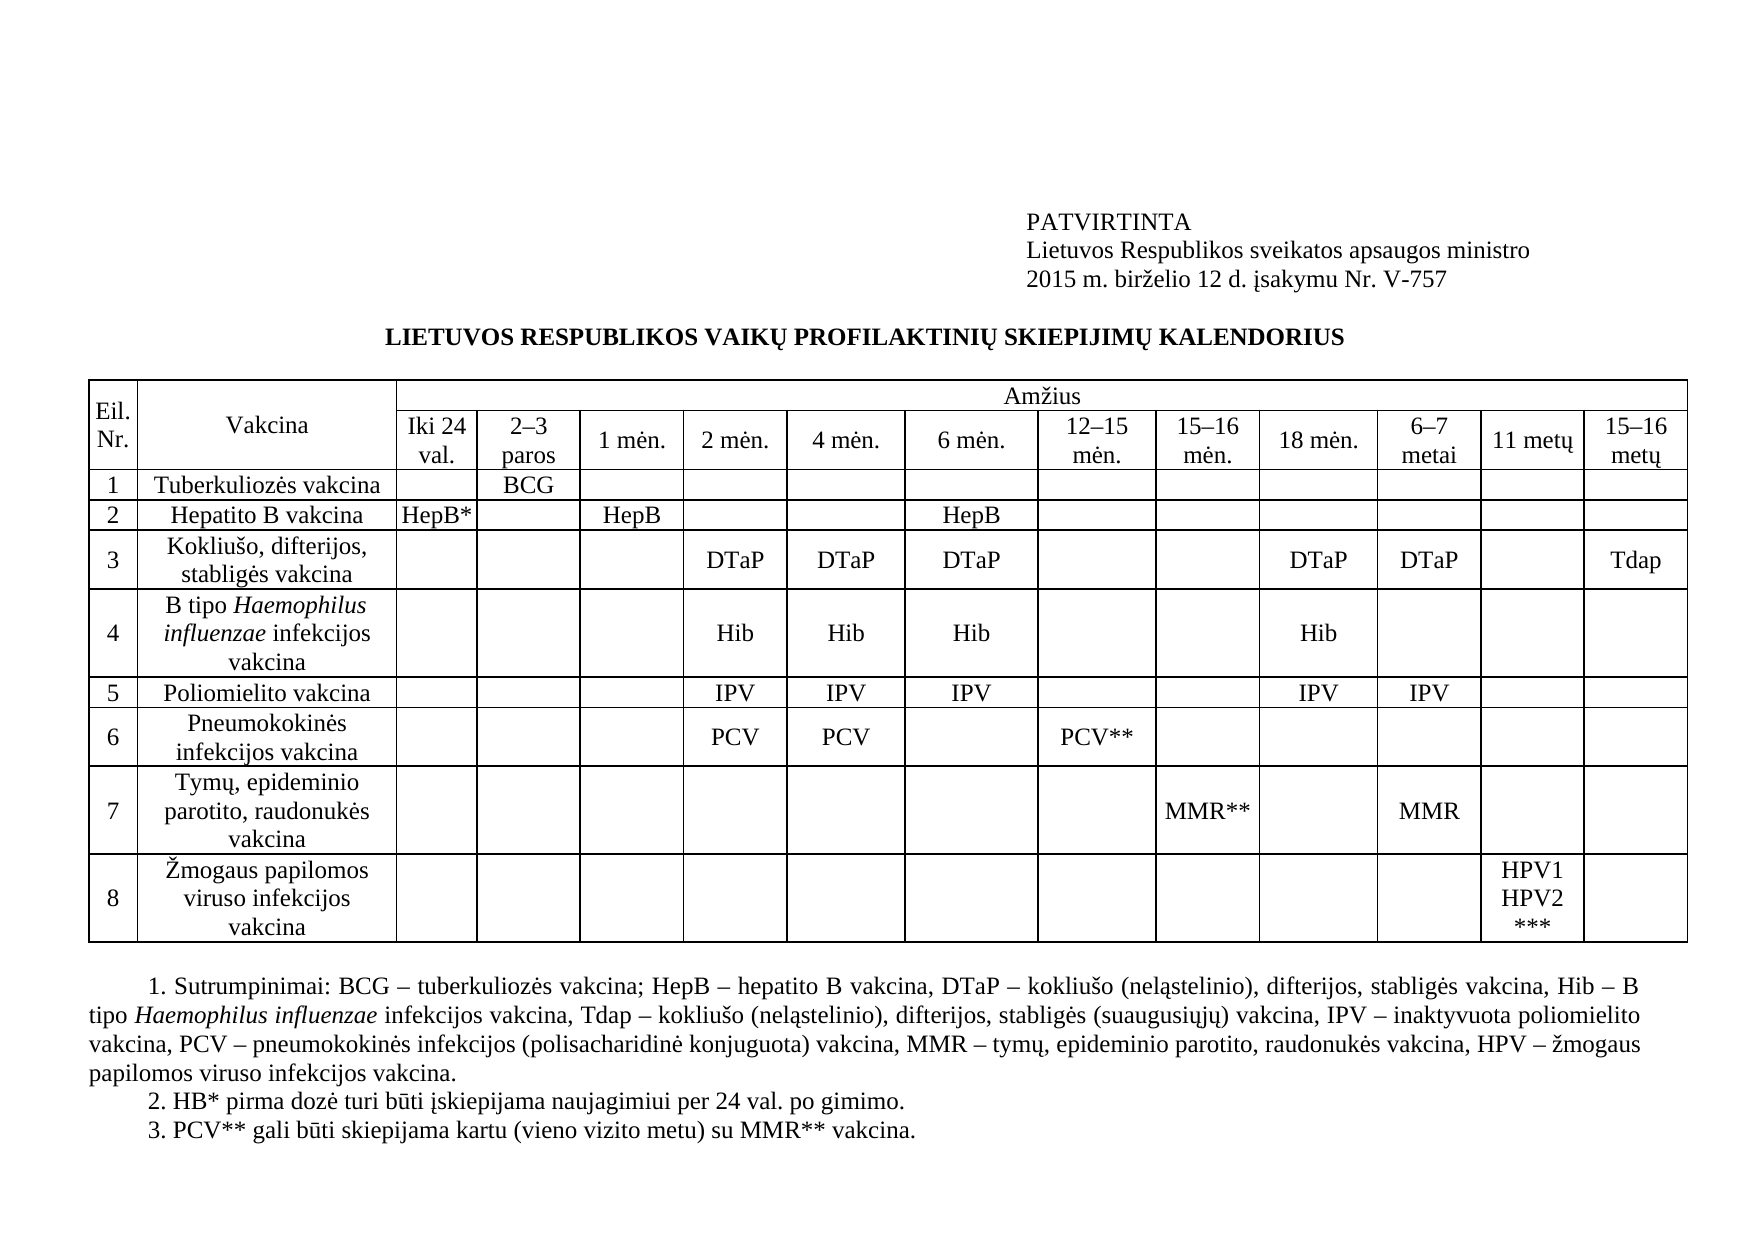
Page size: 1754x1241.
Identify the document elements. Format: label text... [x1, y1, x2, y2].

table_cell DTaP [1378, 531, 1480, 588]
table_cell DTaP [1260, 531, 1377, 588]
table_cell [478, 590, 579, 676]
table_cell 2 mėn. [684, 411, 786, 468]
table_cell [684, 501, 688, 529]
table_cell [397, 767, 476, 853]
table_cell [1039, 855, 1155, 941]
table_cell [1585, 708, 1687, 765]
table_cell [1378, 590, 1480, 676]
table_cell [1157, 531, 1259, 588]
table_cell Iki 24 val. [397, 411, 401, 468]
table_cell [1378, 855, 1480, 941]
table_cell [1373, 501, 1377, 529]
table_cell IPV [1378, 678, 1382, 706]
table_cell 5 [133, 678, 137, 706]
table_cell 11 metų [1482, 411, 1583, 468]
table_cell [1255, 501, 1259, 529]
table_cell HepB [679, 501, 683, 529]
table_cell PCV [684, 708, 786, 765]
table_cell Hib [1260, 590, 1377, 676]
table_cell 6 mėn. [906, 411, 1037, 468]
text 3. PCV** gali būti skiepijama kartu (vieno vizito metu) su MMR** vakcina. [89, 1115, 1642, 1144]
table_cell [1255, 470, 1259, 499]
table_cell [1157, 590, 1259, 676]
table_cell [1482, 767, 1583, 853]
table_cell PCV [788, 708, 904, 765]
table_cell 4 mėn. [788, 411, 904, 468]
table_cell [679, 470, 683, 499]
table_cell Hib [788, 590, 904, 676]
table_cell 1 [133, 470, 137, 499]
table_cell Hib [684, 590, 786, 676]
table_cell 7 [90, 767, 137, 853]
table_cell 8 [90, 855, 137, 941]
table_cell DTaP [906, 531, 1037, 588]
table_cell 15–16 mėn. [1255, 411, 1259, 468]
table_cell [581, 708, 683, 765]
table_cell 3 [90, 531, 137, 588]
table_cell 6 [90, 708, 137, 765]
table_cell [1157, 855, 1259, 941]
text LIETUVOS RESPUBLIKOS VAIKŲ PROFILAKTINIŲ SKIEPIJIMŲ KALENDORIUS [89, 322, 1642, 350]
table_cell DTaP [684, 531, 786, 588]
table_cell MMR [1378, 767, 1480, 853]
table_cell [788, 855, 904, 941]
table_cell IPV [1373, 678, 1377, 706]
table_cell [1255, 678, 1259, 706]
table_cell [1482, 708, 1583, 765]
table_cell [906, 855, 1037, 941]
table_cell [684, 855, 786, 941]
table_cell [1585, 590, 1687, 676]
table_cell [397, 855, 476, 941]
table_cell MMR** [1157, 767, 1259, 853]
table_cell [1260, 855, 1377, 941]
table_cell [906, 708, 1037, 765]
table_cell [1482, 590, 1583, 676]
table_cell [581, 590, 683, 676]
table_cell 1 mėn. [581, 411, 683, 468]
table_header Vakcina [138, 381, 396, 468]
table_cell [684, 470, 688, 499]
table_cell [478, 531, 579, 588]
table_cell DTaP [788, 531, 904, 588]
table_cell [478, 855, 579, 941]
table_cell [397, 678, 401, 706]
table_cell HepB* [397, 501, 401, 529]
table_cell [478, 767, 579, 853]
text 2. HB* pirma dozė turi būti įskiepijama naujagimiui per 24 val. po gimimo. [89, 1086, 1642, 1115]
table_cell [684, 767, 786, 853]
table_cell 18 mėn. [1260, 411, 1377, 468]
table_cell Tdap [1585, 531, 1687, 588]
table_cell [581, 767, 683, 853]
table_cell [1683, 501, 1687, 529]
table_cell [1378, 470, 1382, 499]
table_cell [581, 531, 683, 588]
table_cell [1683, 678, 1687, 706]
table_cell [1039, 767, 1155, 853]
table_cell [397, 531, 476, 588]
table_cell [397, 590, 476, 676]
text PATVIRTINTA [1026, 207, 1642, 235]
table_cell 4 [90, 590, 137, 676]
table_cell [1585, 855, 1687, 941]
table_cell 2 [133, 501, 137, 529]
table_cell 15–16 metų [1683, 411, 1687, 468]
text 1. Sutrumpinimai: BCG – tuberkuliozės vakcina; HepB – hepatito B vakcina, DTaP – kokliušo (neląstelinio), difterijos, stabligės vakcina, Hib – B tipo Haemophilus influenzae infekcijos vakcina, Tdap – kokliušo (neląstelinio), difterijos, stabligės (suaugusiųjų) vakcina, IPV – inaktyvuota poliomielito vakcina, PCV – pneumokokinės infekcijos (polisacharidinė konjuguota) vakcina, MMR – tymų, epideminio parotito, raudonukės vakcina, HPV – žmogaus papilomos viruso infekcijos vakcina. [89, 971, 1642, 1086]
table_cell [397, 708, 476, 765]
text Lietuvos Respublikos sveikatos apsaugos ministro [1026, 235, 1642, 264]
table_cell [1260, 708, 1377, 765]
table_cell IPV [684, 678, 688, 706]
table_cell [906, 767, 1037, 853]
table_cell [1373, 470, 1377, 499]
table_cell PCV** [1039, 708, 1155, 765]
table_cell [1039, 590, 1155, 676]
table_cell [1378, 501, 1382, 529]
table_cell 6–7 metai [1378, 411, 1382, 468]
table_cell [1378, 708, 1480, 765]
table_cell [788, 767, 904, 853]
table_cell [1260, 767, 1377, 853]
table_cell [478, 708, 579, 765]
text 2015 m. birželio 12 d. įsakymu Nr. V-757 [1026, 264, 1642, 293]
table_cell [1683, 470, 1687, 499]
table_cell [1157, 708, 1259, 765]
table_header Eil. Nr. [90, 381, 137, 468]
table_cell [1482, 531, 1583, 588]
table_cell [581, 855, 683, 941]
table_cell [397, 470, 401, 499]
table_cell [1585, 767, 1687, 853]
table_cell [1039, 531, 1155, 588]
table_cell [679, 678, 683, 706]
table_cell Hib [906, 590, 1037, 676]
